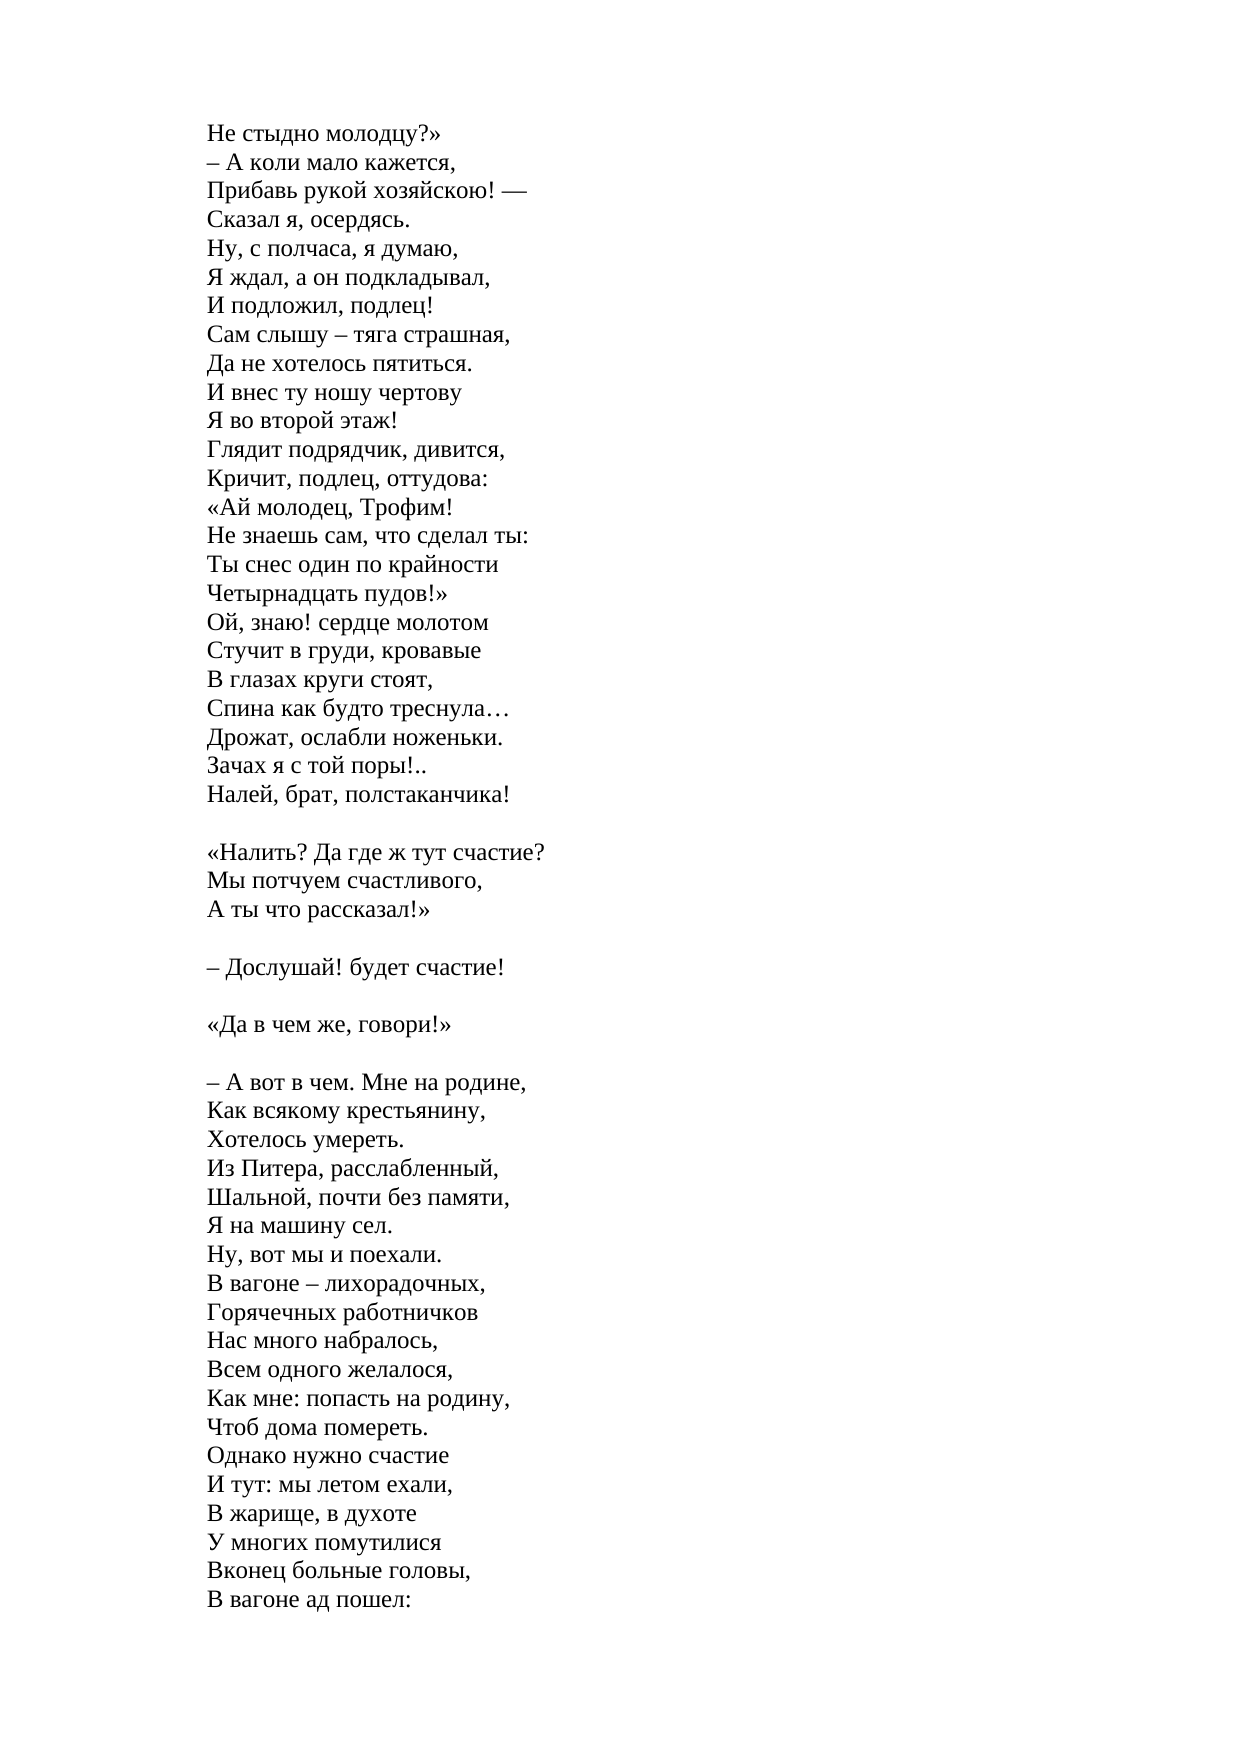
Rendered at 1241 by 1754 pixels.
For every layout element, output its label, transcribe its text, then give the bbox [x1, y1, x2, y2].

text Стучит в груди, кровавые [148, 636, 1152, 664]
text Не знаешь сам, что сделал ты: [148, 521, 1152, 549]
text Кричит, подлец, оттудова: [148, 463, 1152, 492]
text Глядит подрядчик, дивится, [148, 434, 1152, 463]
text «Ай молодец, Трофим! [148, 492, 1152, 521]
text Горячечных работничков [148, 1297, 1152, 1326]
text И внес ту ношу чертову [148, 377, 1152, 406]
text И подложил, подлец! [148, 291, 1152, 319]
text Нас много набралось, [148, 1326, 1152, 1354]
text Чтоб дома помереть. [148, 1412, 1152, 1441]
text «Налить? Да где ж тут счастие? [148, 837, 1152, 866]
text Ой, знаю! сердце молотом [148, 607, 1152, 636]
text Да не хотелось пятиться. [148, 348, 1152, 377]
text «Да в чем же, говори!» [148, 1009, 1152, 1038]
text В вагоне ад пошел: [148, 1584, 1152, 1613]
text Ну, с полчаса, я думаю, [148, 233, 1152, 262]
text Как мне: попасть на родину, [148, 1383, 1152, 1412]
text Налей, брат, полстаканчика! [148, 779, 1152, 808]
text – А вот в чем. Мне на родине, [148, 1067, 1152, 1096]
text Я ждал, а он подкладывал, [148, 262, 1152, 291]
text Однако нужно счастие [148, 1441, 1152, 1469]
text Ну, вот мы и поехали. [148, 1239, 1152, 1268]
text И тут: мы летом ехали, [148, 1469, 1152, 1498]
text Я во второй этаж! [148, 406, 1152, 434]
text Мы потчуем счастливого, [148, 866, 1152, 894]
text В глазах круги стоят, [148, 664, 1152, 693]
text Вконец больные головы, [148, 1556, 1152, 1584]
text Я на машину сел. [148, 1211, 1152, 1239]
text В жарище, в духоте [148, 1498, 1152, 1527]
text Сам слышу – тяга страшная, [148, 319, 1152, 348]
text Всем одного желалося, [148, 1354, 1152, 1383]
text Ты снес один по крайности [148, 549, 1152, 578]
text Четырнадцать пудов!» [148, 578, 1152, 607]
text Дрожат, ослабли ноженьки. [148, 722, 1152, 751]
text Зачах я с той поры!.. [148, 751, 1152, 779]
text В вагоне – лихорадочных, [148, 1268, 1152, 1297]
text А ты что рассказал!» [148, 894, 1152, 923]
text У многих помутилися [148, 1527, 1152, 1556]
text Из Питера, расслабленный, [148, 1153, 1152, 1182]
text Шальной, почти без памяти, [148, 1182, 1152, 1211]
text Спина как будто треснула… [148, 693, 1152, 722]
text Хотелось умереть. [148, 1124, 1152, 1153]
text – А коли мало кажется, [148, 147, 1152, 176]
text Сказал я, осердясь. [148, 204, 1152, 233]
text Не стыдно молодцу?» [148, 118, 1152, 147]
text – Дослушай! будет счастие! [148, 952, 1152, 981]
text Как всякому крестьянину, [148, 1096, 1152, 1124]
text Прибавь рукой хозяйскою! — [148, 176, 1152, 204]
